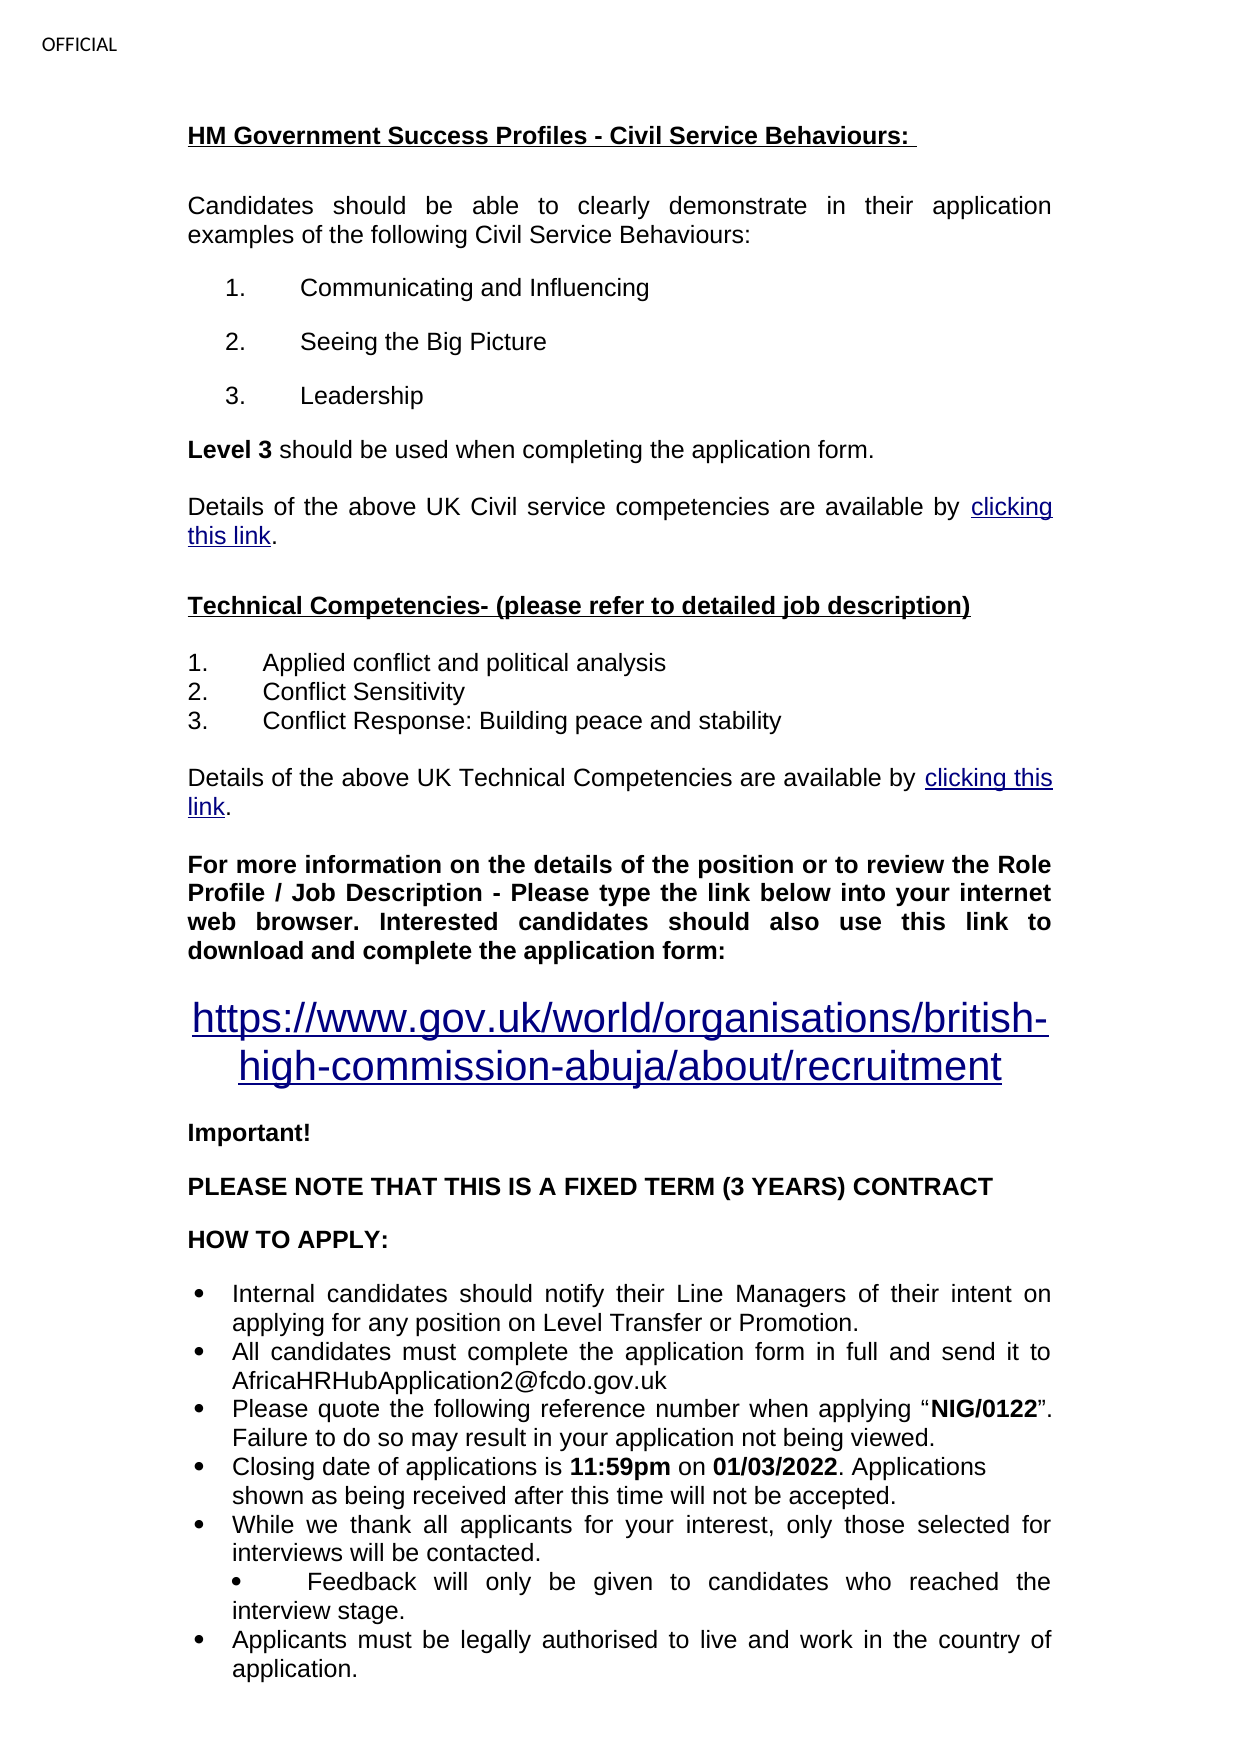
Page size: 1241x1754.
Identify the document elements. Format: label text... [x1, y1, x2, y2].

list Communicating and Influencing [225, 273, 1053, 302]
text 3. Conflict Response: Building peace and stability [187, 706, 1053, 734]
subtitle Level 3 should be used when completing the application form. [187, 434, 1053, 463]
text HM Government Success Profiles - Civil Service Behaviours: [187, 121, 1053, 149]
list While we thank all applicants for your interest, only those selected for interviews will be contacted. [194, 1509, 1053, 1567]
text For more information on the details of the position or to review the Role Profile / Job Description - Please type the link below into your internet web browser. Interested candidates should also use this link to download and complete the application form: [187, 849, 1053, 964]
list Feedback will only be given to candidates who reached the interview stage. [232, 1567, 1053, 1625]
text 2. Conflict Sensitivity [187, 677, 1053, 706]
text Important! [187, 1118, 1053, 1147]
list Please quote the following reference number when applying “NIG/0122”. Failure to do so may result in your application not being viewed. [194, 1394, 1053, 1452]
subtitle Technical Competencies- (please refer to detailed job description) [187, 591, 1053, 619]
list All candidates must complete the application form in full and send it to AfricaHRHubApplication2@fcdo.gov.uk [194, 1337, 1053, 1394]
text PLEASE NOTE THAT THIS IS A FIXED TERM (3 YEARS) CONTRACT [187, 1172, 1053, 1200]
list Internal candidates should notify their Line Managers of their intent on applying for any position on Level Transfer or Promotion. [194, 1279, 1053, 1337]
list Applicants must be legally authorised to live and work in the country of application. [194, 1625, 1053, 1682]
text HOW TO APPLY: [187, 1225, 1053, 1254]
text https://www.gov.uk/world/organisations/british-high-commission-abuja/about/recruitment [187, 993, 1053, 1089]
list Seeing the Big Picture [225, 327, 1053, 356]
subtitle Candidates should be able to clearly demonstrate in their application examples of the following Civil Service Behaviours: [187, 191, 1053, 248]
text 1. Applied conflict and political analysis [187, 648, 1053, 677]
text Details of the above UK Technical Competencies are available by clicking this link. [187, 763, 1053, 821]
list Closing date of applications is 11:59pm on 01/03/2022. Applications shown as being received after this time will not be accepted. [194, 1452, 1053, 1509]
list Leadership [225, 381, 1053, 409]
text Details of the above UK Civil service competencies are available by clicking this link. [187, 492, 1053, 549]
